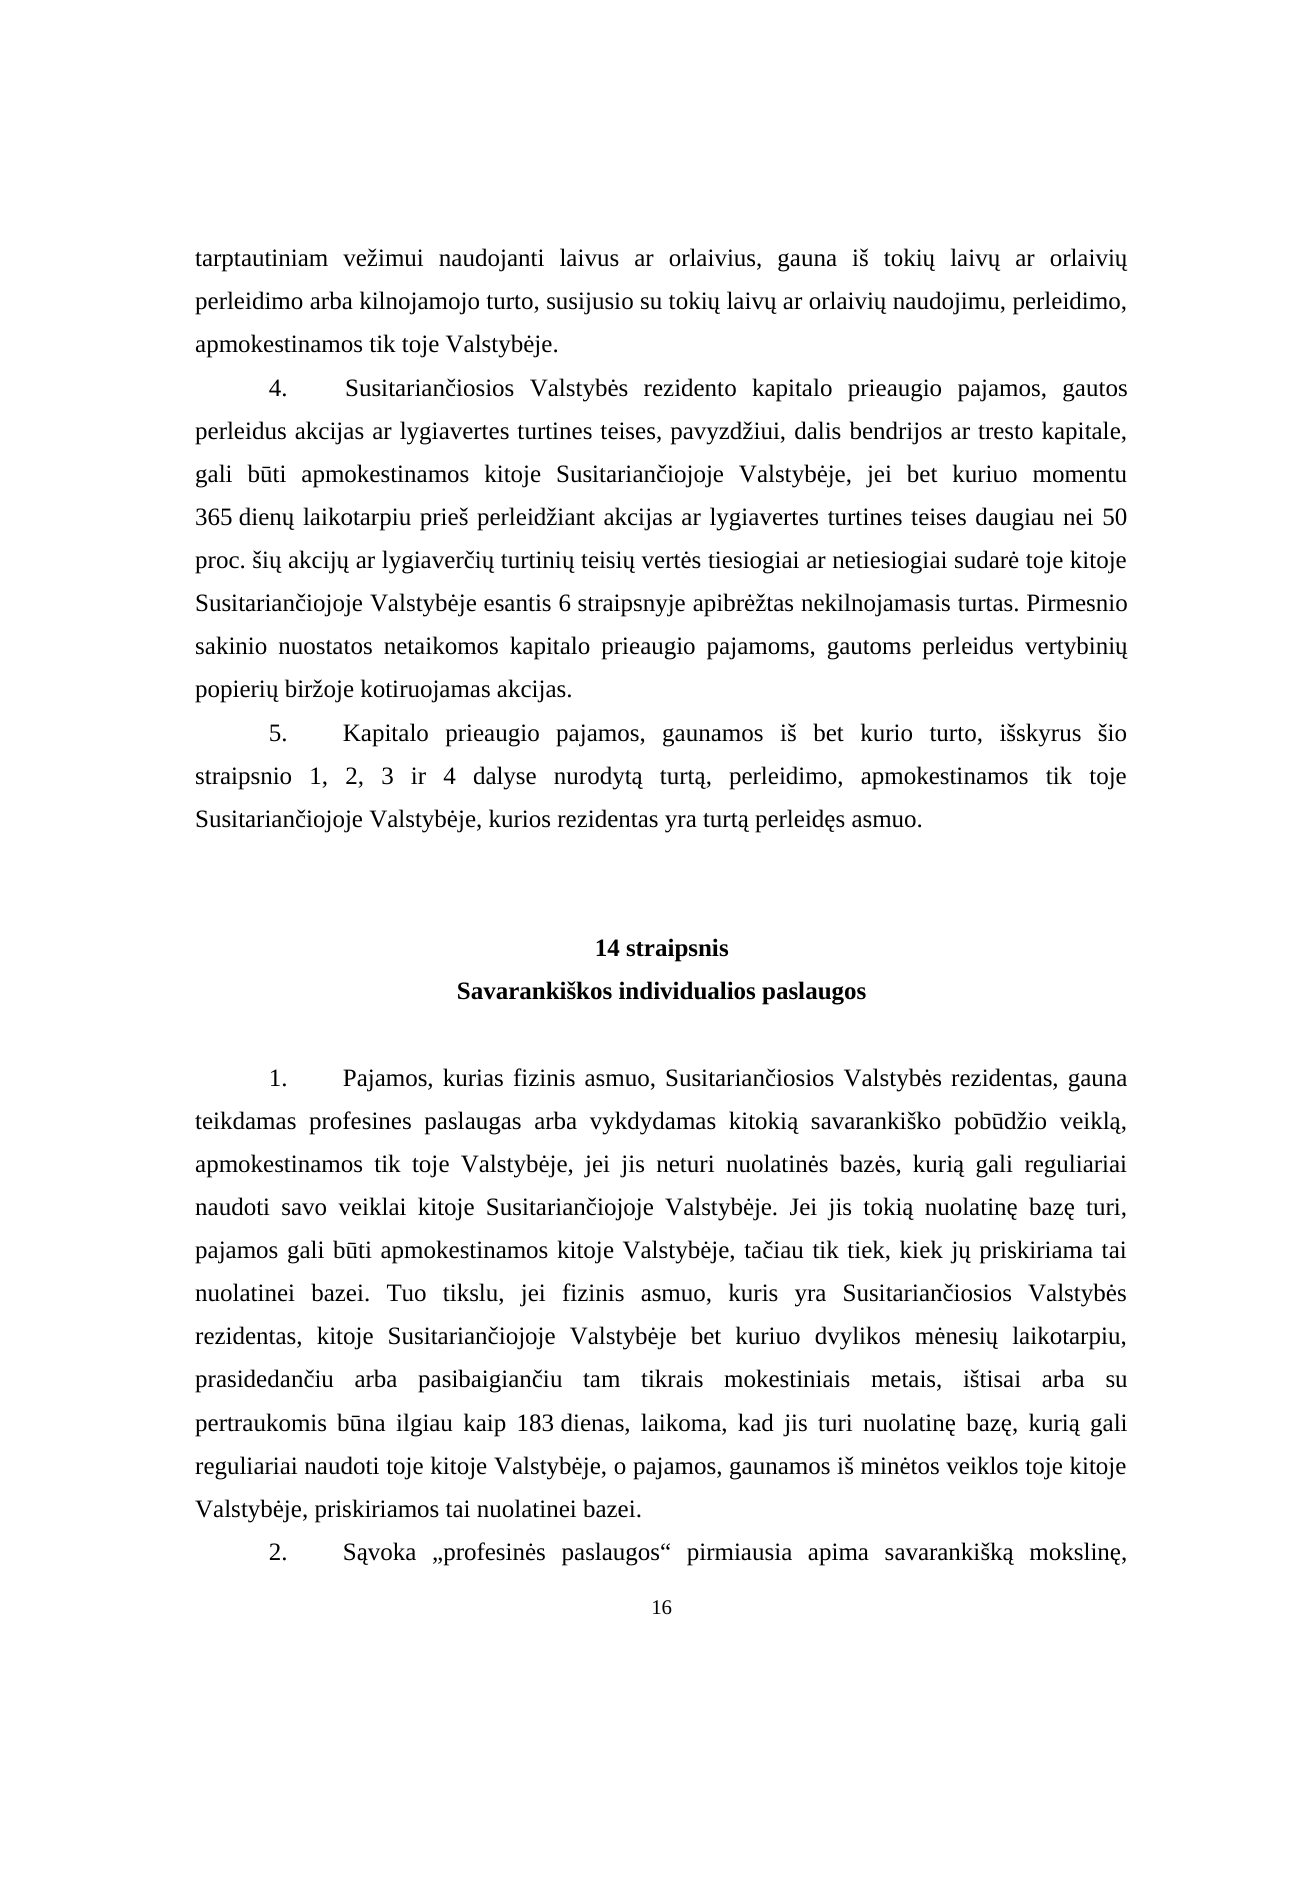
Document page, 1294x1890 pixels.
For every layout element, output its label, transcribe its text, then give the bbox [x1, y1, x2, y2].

text tarptautiniam vežimui naudojanti laivus ar orlaivius, gauna iš tokių laivų ar orlaivių perleidimo arba kilnojamojo turto, susijusio su tokių laivų ar orlaivių naudojimu, perleidimo, apmokestinamos tik toje Valstybėje. [195, 243, 1128, 358]
text 5. Kapitalo prieaugio pajamos, gaunamos iš bet kurio turto, išskyrus šio straipsnio 1, 2, 3 ir 4 dalyse nurodytą turtą, perleidimo, apmokestinamos tik toje Susitariančiojoje Valstybėje, kurios rezidentas yra turtą perleidęs asmuo. [195, 718, 1128, 833]
text 2. Sąvoka „profesinės paslaugos“ pirmiausia apima savarankišką mokslinę, [195, 1537, 1128, 1566]
text 1. Pajamos, kurias fizinis asmuo, Susitariančiosios Valstybės rezidentas, gauna teikdamas profesines paslaugas arba vykdydamas kitokią savarankiško pobūdžio veiklą, apmokestinamos tik toje Valstybėje, jei jis neturi nuolatinės bazės, kurią gali reguliariai naudoti savo veiklai kitoje Susitariančiojoje Valstybėje. Jei jis tokią nuolatinę bazę turi, pajamos gali būti apmokestinamos kitoje Valstybėje, tačiau tik tiek, kiek jų priskiriama tai nuolatinei bazei. Tuo tikslu, jei fizinis asmuo, kuris yra Susitariančiosios Valstybės rezidentas, kitoje Susitariančiojoje Valstybėje bet kuriuo dvylikos mėnesių laikotarpiu, prasidedančiu arba pasibaigiančiu tam tikrais mokestiniais metais, ištisai arba su pertraukomis būna ilgiau kaip 183 dienas, laikoma, kad jis turi nuolatinę bazę, kurią gali reguliariai naudoti toje kitoje Valstybėje, o pajamos, gaunamos iš minėtos veiklos toje kitoje Valstybėje, priskiriamos tai nuolatinei bazei. [195, 1063, 1128, 1523]
text Savarankiškos individualios paslaugos [195, 976, 1128, 1005]
text 4. Susitariančiosios Valstybės rezidento kapitalo prieaugio pajamos, gautos perleidus akcijas ar lygiavertes turtines teises, pavyzdžiui, dalis bendrijos ar tresto kapitale, gali būti apmokestinamos kitoje Susitariančiojoje Valstybėje, jei bet kuriuo momentu 365 dienų laikotarpiu prieš perleidžiant akcijas ar lygiavertes turtines teises daugiau nei 50 proc. šių akcijų ar lygiaverčių turtinių teisių vertės tiesiogiai ar netiesiogiai sudarė toje kitoje Susitariančiojoje Valstybėje esantis 6 straipsnyje apibrėžtas nekilnojamasis turtas. Pirmesnio sakinio nuostatos netaikomos kapitalo prieaugio pajamoms, gautoms perleidus vertybinių popierių biržoje kotiruojamas akcijas. [195, 373, 1128, 703]
text 14 straipsnis [195, 933, 1128, 962]
